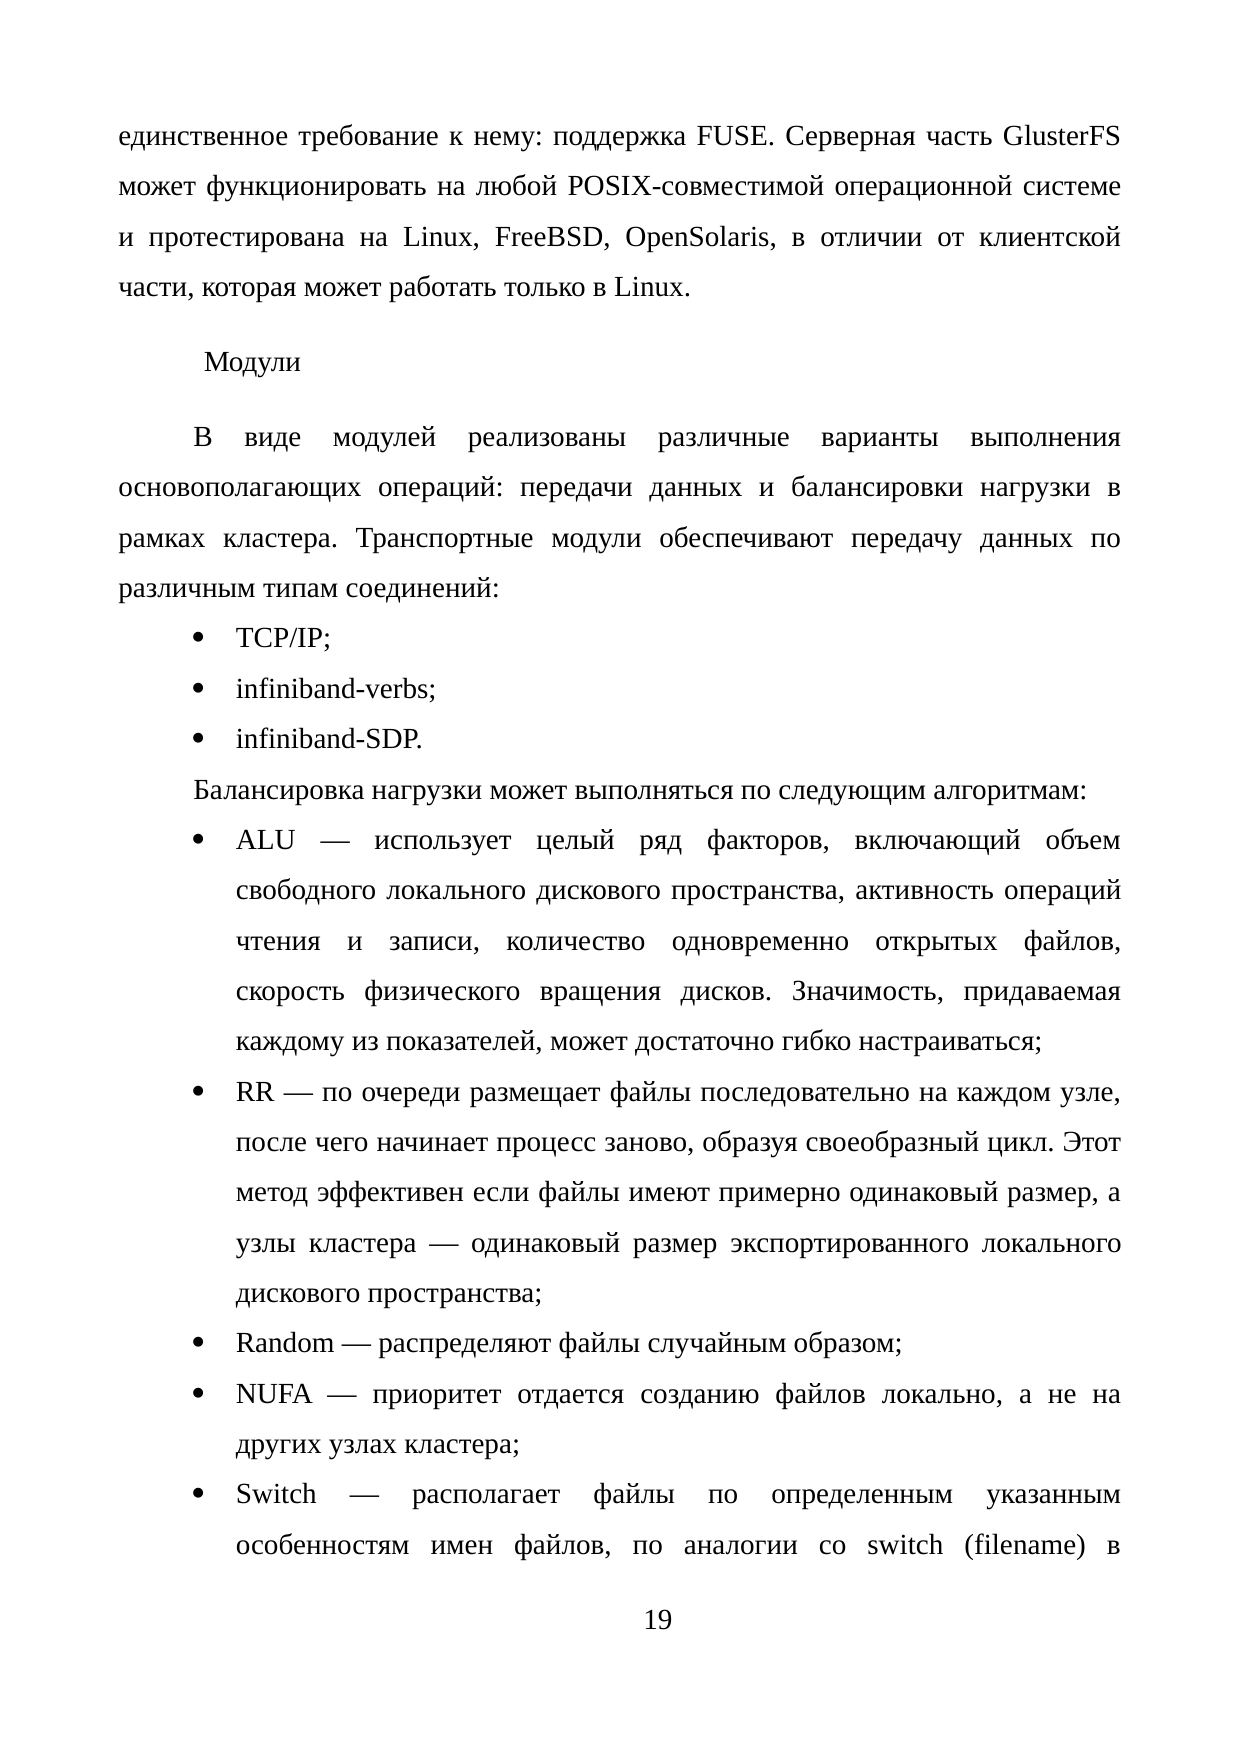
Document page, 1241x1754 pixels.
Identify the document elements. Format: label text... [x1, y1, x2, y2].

list Switch — располагает файлы по определенным указанным особенностям имен файлов, по аналогии со switch (filename) в [193, 1477, 1122, 1561]
list Random — распределяют файлы случайным образом; [193, 1325, 1122, 1359]
list RR — по очереди размещает файлы последовательно на каждом узле, после чего начинает процесс заново, образуя своеобразный цикл. Этот метод эффективен если файлы имеют примерно одинаковый размер, а узлы кластера — одинаковый размер экспортированного локального дискового пространства; [193, 1074, 1122, 1309]
list ALU — использует целый ряд факторов, включающий объем свободного локального дискового пространства, активность операций чтения и записи, количество одновременно открытых файлов, скорость физического вращения дисков. Значимость, придаваемая каждому из показателей, может достаточно гибко настраиваться; [193, 822, 1122, 1057]
list TCP/IP; [193, 621, 1122, 654]
text единственное требование к нему: поддержка FUSE. Серверная часть GlusterFS может функционировать на любой POSIX-совместимой операционной системе и протестирована на Linux, FreeBSD, OpenSolaris, в отличии от клиентской части, которая может работать только в Linux. [118, 118, 1122, 303]
text В виде модулей реализованы различные варианты выполнения основополагающих операций: передачи данных и балансировки нагрузки в рамках кластера. Транспортные модули обеспечивают передачу данных по различным типам соединений: [118, 419, 1122, 604]
list infiniband-verbs; [193, 671, 1122, 704]
subtitle Модули [189, 344, 1122, 378]
list infiniband-SDP. [193, 721, 1122, 755]
text Балансировка нагрузки может выполняться по следующим алгоритмам: [118, 772, 1122, 805]
list NUFA — приоритет отдается созданию файлов локально, а не на других узлах кластера; [193, 1376, 1122, 1460]
